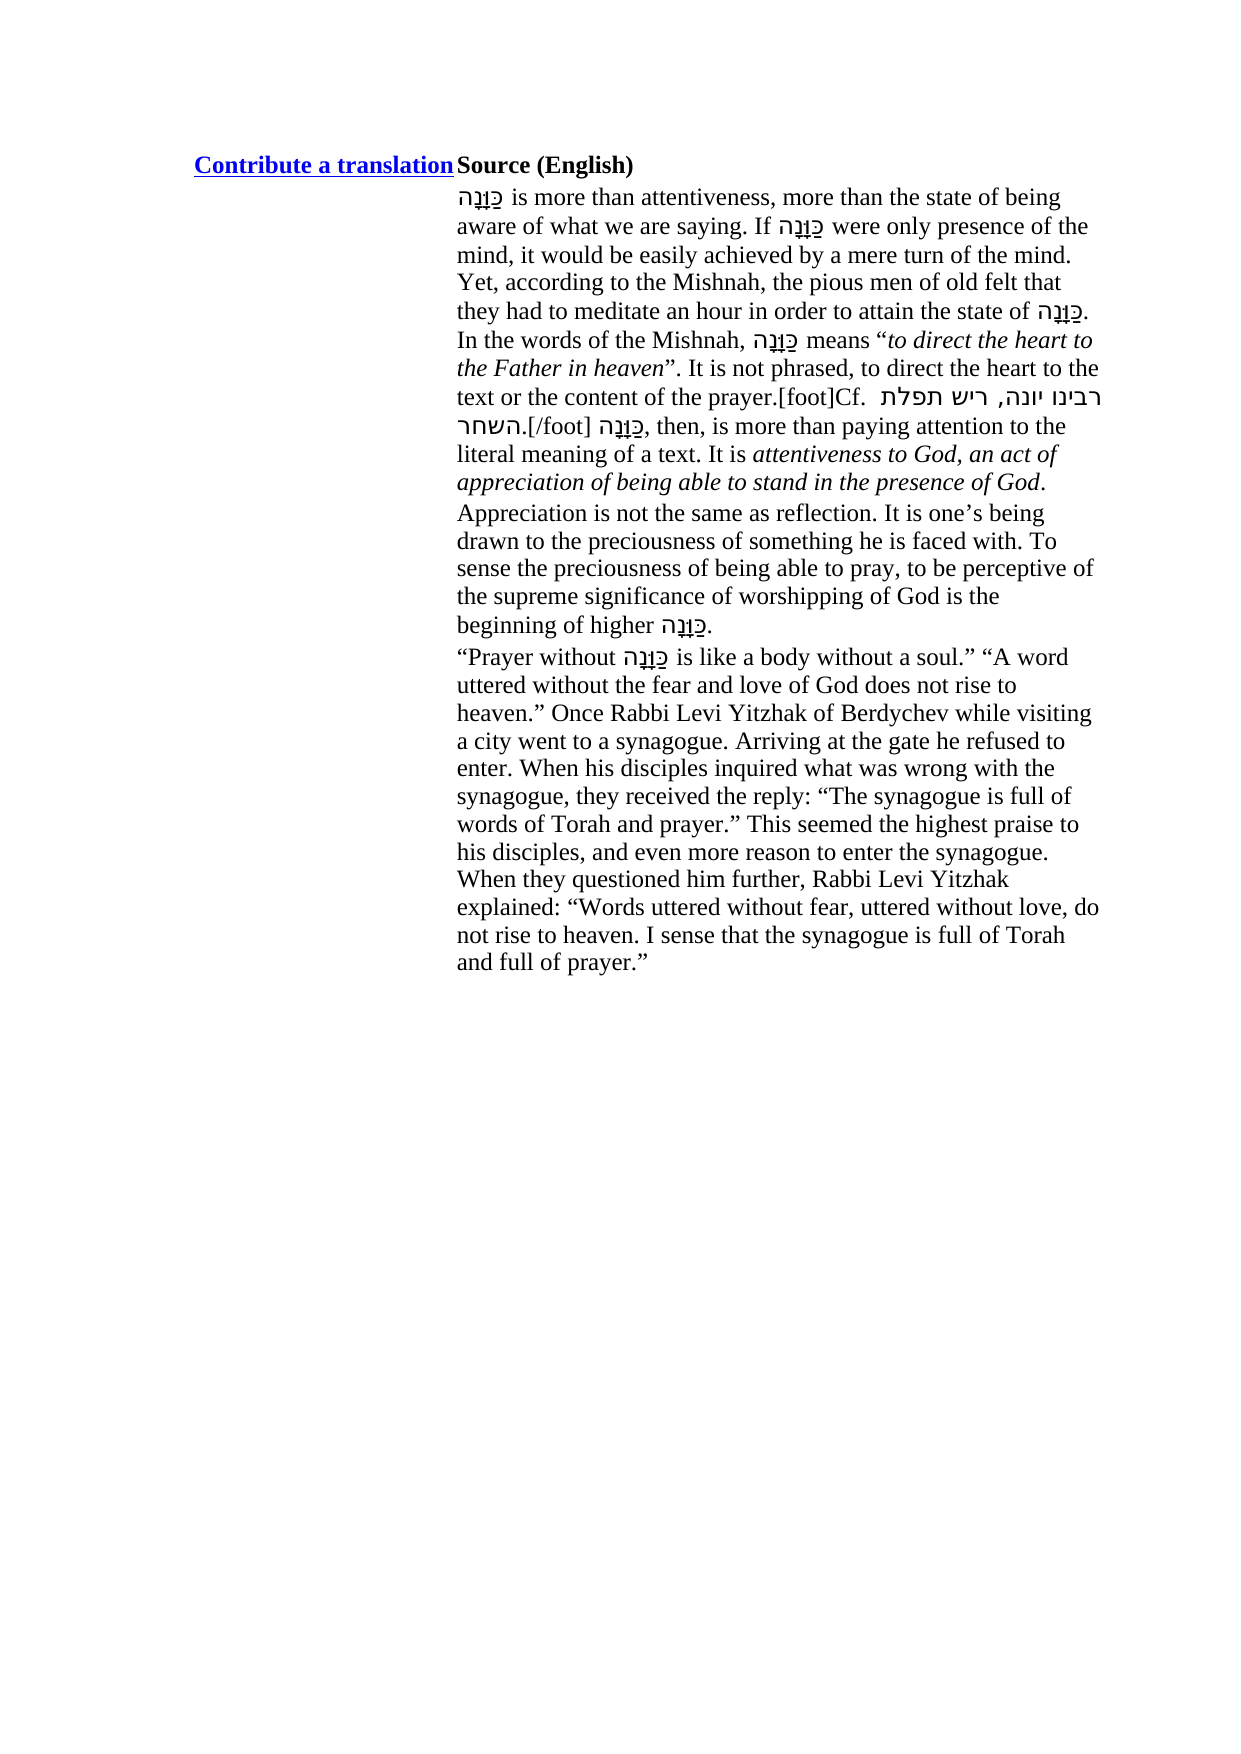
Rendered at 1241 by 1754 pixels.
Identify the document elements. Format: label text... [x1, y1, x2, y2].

table_cell [135, 498, 455, 641]
table_cell [135, 641, 455, 978]
table_cell כַּוָּנָה‏ is more than attentiveness, more than the state of being aware of what we are saying. If כַּוָּנָה‏ were only presence of the mind, it would be easily achieved by a mere turn of the mind. Yet, according to the Mishnah, the pious men of old felt that they had to meditate an hour in order to attain the state of כַּוָּנָה‏. In the words of the Mishnah, כַּוָּנָה‏ means “to direct the heart to the Father in heaven”. It is not phrased, to direct the heart to the text or the content of the prayer.[foot]Cf. רבינו יונה, ריש תפלת השחר.[/foot] כַּוָּנָה‏, then, is more than paying attention to the literal meaning of a text. It is attentiveness to God, an act of appreciation of being able to stand in the presence of God. [455, 181, 1105, 497]
table_header Contribute a translation [135, 150, 455, 181]
table_cell [135, 181, 455, 497]
table_cell “Prayer without כַּוָּנָה‏ is like a body without a soul.” “A word uttered without the fear and love of God does not rise to heaven.” Once Rabbi Levi Yitzhak of Berdychev while visiting a city went to a synagogue. Arriving at the gate he refused to enter. When his disciples inquired what was wrong with the synagogue, they received the reply: “The synagogue is full of words of Torah and prayer.” This seemed the highest praise to his disciples, and even more reason to enter the synagogue. When they questioned him further, Rabbi Levi Yitzhak explained: “Words uttered without fear, uttered without love, do not rise to heaven. I sense that the synagogue is full of Torah and full of prayer.” [455, 641, 1105, 978]
table_header Source (English) [455, 150, 1105, 181]
table_cell Appreciation is not the same as reflection. It is one’s being drawn to the preciousness of something he is faced with. To sense the preciousness of being able to pray, to be perceptive of the supreme significance of worshipping of God is the beginning of higher כַּוָּנָה‏. [455, 498, 1105, 641]
